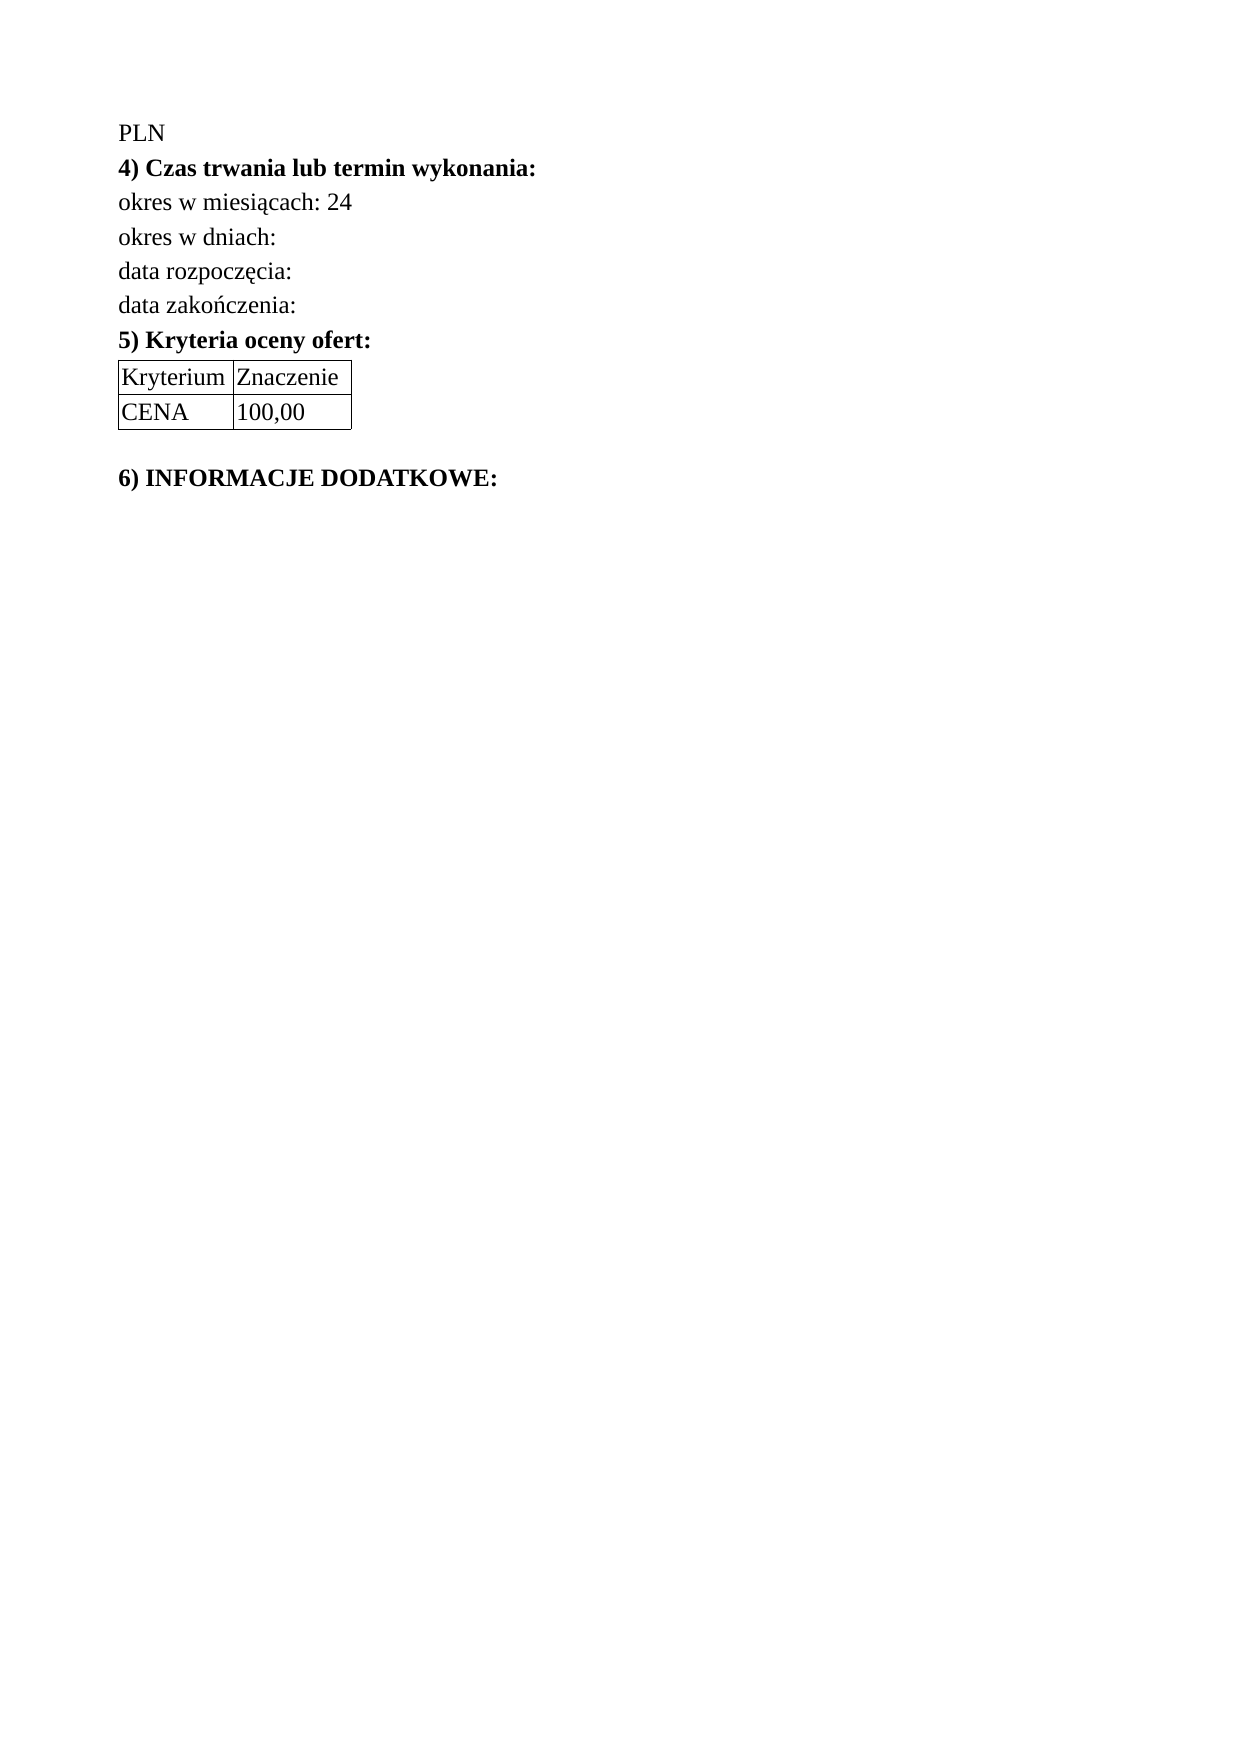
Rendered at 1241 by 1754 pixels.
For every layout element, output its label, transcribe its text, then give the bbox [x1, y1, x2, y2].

text 6) INFORMACJE DODATKOWE: [118, 429, 1122, 527]
table_cell CENA [119, 395, 233, 429]
table_header Znaczenie [234, 361, 351, 394]
table_cell 100,00 [234, 395, 351, 429]
text PLN 4) Czas trwania lub termin wykonania: okres w miesiącach: 24 okres w dniach: data rozpoczęcia: data zakończenia: 5) Kryteria oceny ofert: [118, 118, 1122, 354]
table_header [118, 645, 136, 656]
table_header Kryterium [119, 361, 233, 394]
